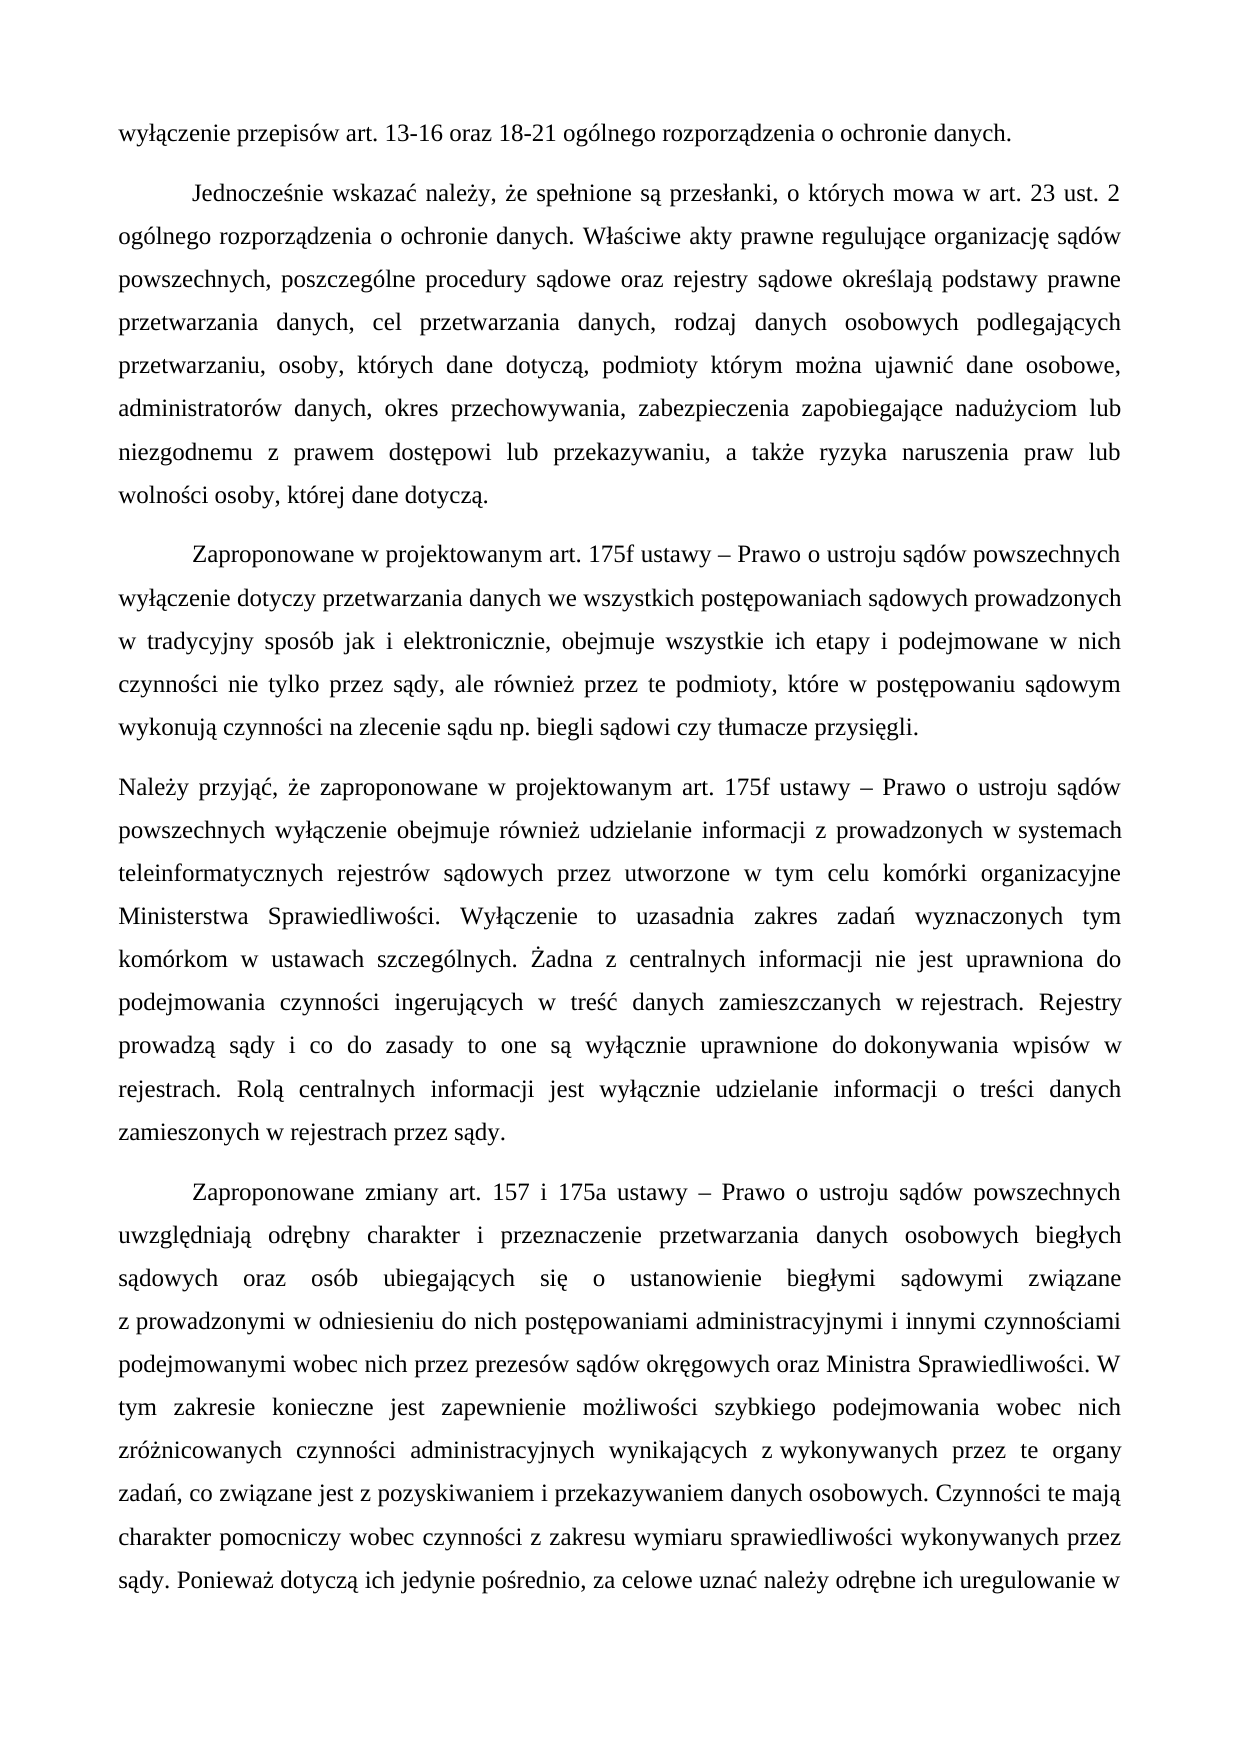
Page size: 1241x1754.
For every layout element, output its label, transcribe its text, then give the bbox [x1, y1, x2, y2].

text Jednocześnie wskazać należy, że spełnione są przesłanki, o których mowa w art. 23 ust. 2 ogólnego rozporządzenia o ochronie danych. Właściwe akty prawne regulujące organizację sądów powszechnych, poszczególne procedury sądowe oraz rejestry sądowe określają podstawy prawne przetwarzania danych, cel przetwarzania danych, rodzaj danych osobowych podlegających przetwarzaniu, osoby, których dane dotyczą, podmioty którym można ujawnić dane osobowe, administratorów danych, okres przechowywania, zabezpieczenia zapobiegające nadużyciom lub niezgodnemu z prawem dostępowi lub przekazywaniu, a także ryzyka naruszenia praw lub wolności osoby, której dane dotyczą. [118, 178, 1122, 508]
text Zaproponowane w projektowanym art. 175f ustawy – Prawo o ustroju sądów powszechnych wyłączenie dotyczy przetwarzania danych we wszystkich postępowaniach sądowych prowadzonych w tradycyjny sposób jak i elektronicznie, obejmuje wszystkie ich etapy i podejmowane w nich czynności nie tylko przez sądy, ale również przez te podmioty, które w postępowaniu sądowym wykonują czynności na zlecenie sądu np. biegli sądowi czy tłumacze przysięgli. [118, 539, 1122, 741]
text wyłączenie przepisów art. 13-16 oraz 18-21 ogólnego rozporządzenia o ochronie danych. [118, 118, 1122, 147]
text Należy przyjąć, że zaproponowane w projektowanym art. 175f ustawy – Prawo o ustroju sądów powszechnych wyłączenie obejmuje również udzielanie informacji z prowadzonych w systemach teleinformatycznych rejestrów sądowych przez utworzone w tym celu komórki organizacyjne Ministerstwa Sprawiedliwości. Wyłączenie to uzasadnia zakres zadań wyznaczonych tym komórkom w ustawach szczególnych. Żadna z centralnych informacji nie jest uprawniona do podejmowania czynności ingerujących w treść danych zamieszczanych w rejestrach. Rejestry prowadzą sądy i co do zasady to one są wyłącznie uprawnione do dokonywania wpisów w rejestrach. Rolą centralnych informacji jest wyłącznie udzielanie informacji o treści danych zamieszonych w rejestrach przez sądy. [118, 772, 1122, 1146]
text Zaproponowane zmiany art. 157 i 175a ustawy – Prawo o ustroju sądów powszechnych uwzględniają odrębny charakter i przeznaczenie przetwarzania danych osobowych biegłych sądowych oraz osób ubiegających się o ustanowienie biegłymi sądowymi związane z prowadzonymi w odniesieniu do nich postępowaniami administracyjnymi i innymi czynnościami podejmowanymi wobec nich przez prezesów sądów okręgowych oraz Ministra Sprawiedliwości. W tym zakresie konieczne jest zapewnienie możliwości szybkiego podejmowania wobec nich zróżnicowanych czynności administracyjnych wynikających z wykonywanych przez te organy zadań, co związane jest z pozyskiwaniem i przekazywaniem danych osobowych. Czynności te mają charakter pomocniczy wobec czynności z zakresu wymiaru sprawiedliwości wykonywanych przez sądy. Ponieważ dotyczą ich jedynie pośrednio, za celowe uznać należy odrębne ich uregulowanie w [118, 1177, 1122, 1593]
